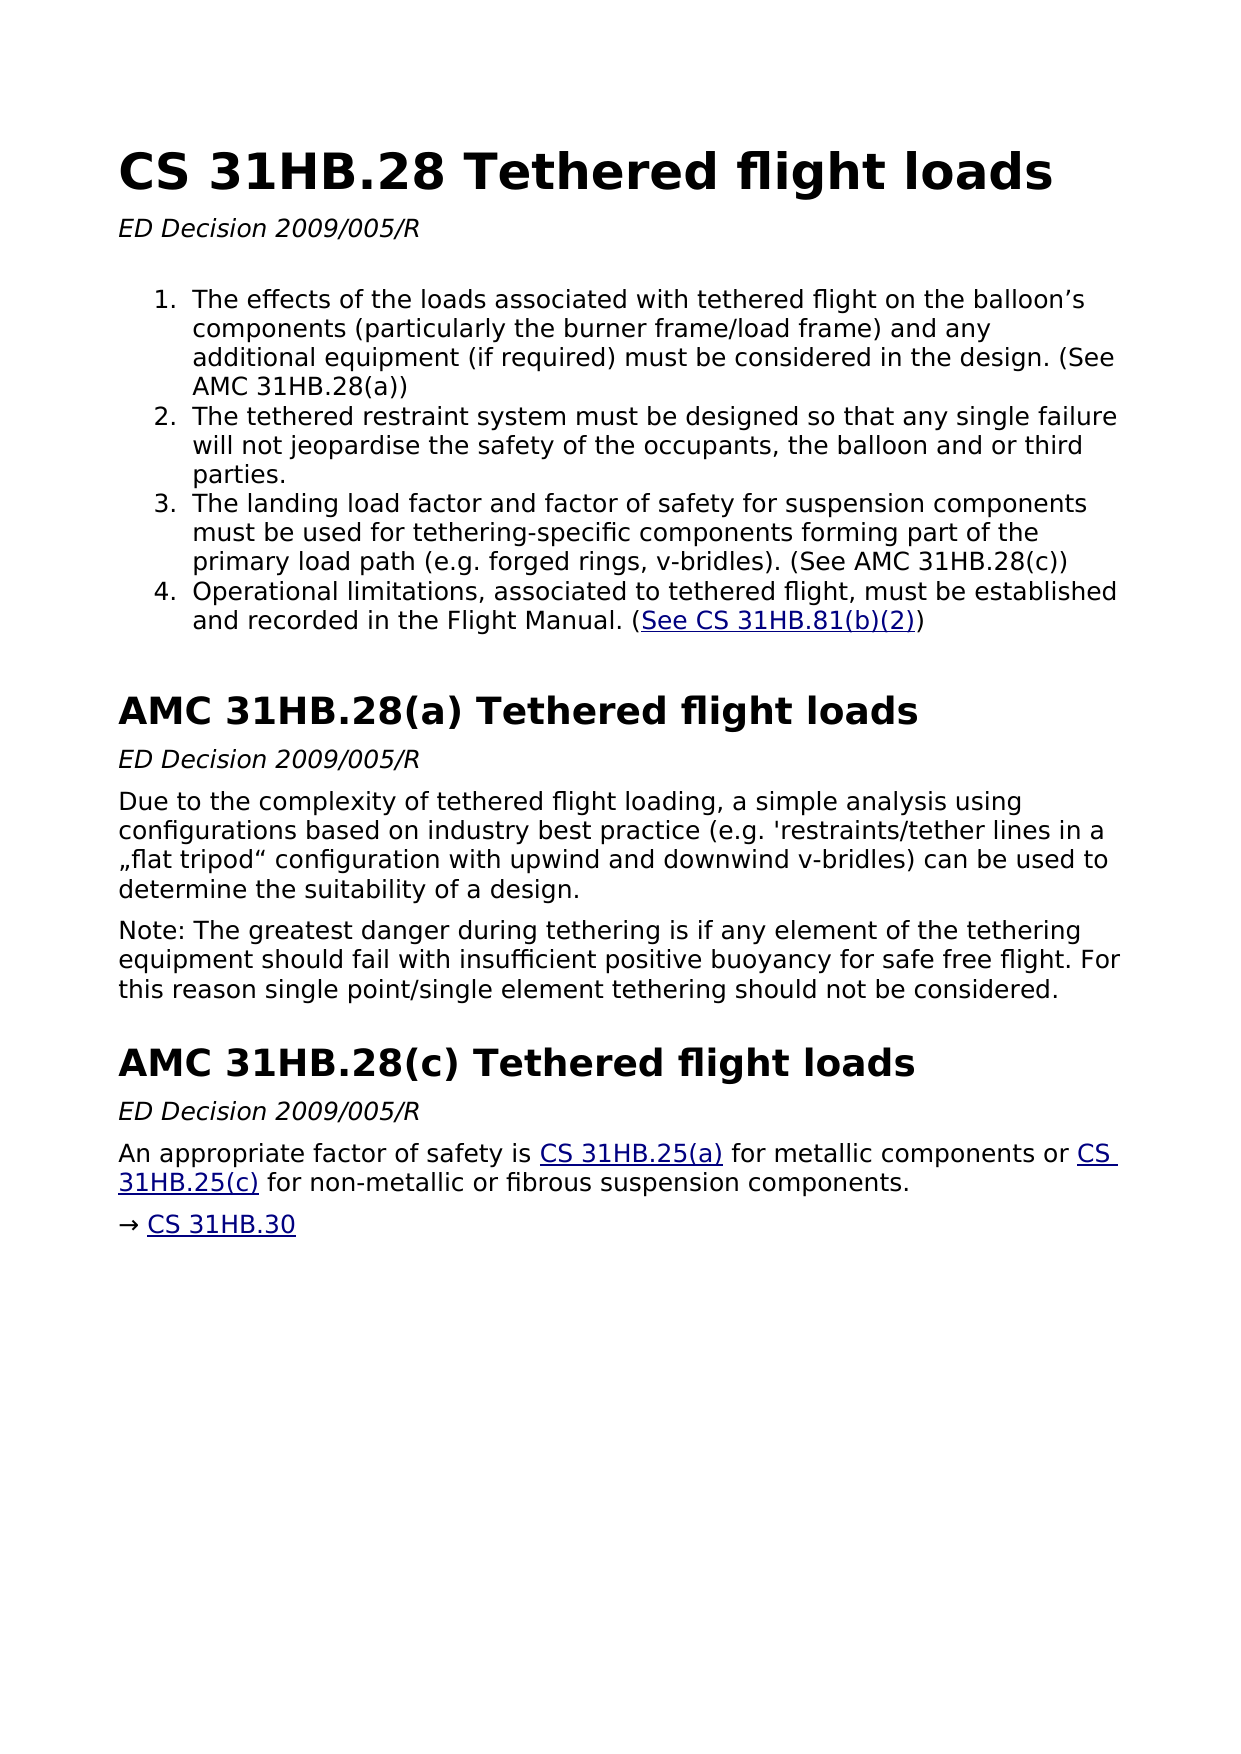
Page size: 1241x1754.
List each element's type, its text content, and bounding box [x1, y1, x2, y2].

list The tethered restraint system must be designed so that any single failure will not jeopardise the safety of the occupants, the balloon and or third parties. [177, 402, 1122, 489]
text → CS 31HB.30 [118, 1210, 1122, 1239]
text An appropriate factor of safety is CS 31HB.25(a) for metallic components or CS 31HB.25(c) for non-metallic or fibrous suspension components. [118, 1139, 1122, 1198]
subtitle AMC 31HB.28(a) Tethered flight loads [118, 689, 1122, 733]
text ED Decision 2009/005/R [118, 746, 1122, 775]
text ED Decision 2009/005/R [118, 1098, 1122, 1127]
list The effects of the loads associated with tethered flight on the balloon’s components (particularly the burner frame/load frame) and any additional equipment (if required) must be considered in the design. (See AMC 31HB.28(a)) [177, 285, 1122, 402]
list The landing load factor and factor of safety for suspension components must be used for tethering-specific components forming part of the primary load path (e.g. forged rings, v-bridles). (See AMC 31HB.28(c)) [177, 489, 1122, 577]
text ED Decision 2009/005/R [118, 214, 1122, 243]
subtitle AMC 31HB.28(c) Tethered flight loads [118, 1041, 1122, 1085]
text Note: The greatest danger during tethering is if any element of the tethering equipment should fail with insufficient positive buoyancy for safe free flight. For this reason single point/single element tethering should not be considered. [118, 916, 1122, 1004]
list Operational limitations, associated to tethered flight, must be established and recorded in the Flight Manual. (See CS 31HB.81(b)(2)) [177, 577, 1122, 635]
text Due to the complexity of tethered flight loading, a simple analysis using configurations based on industry best practice (e.g. 'restraints/tether lines in a „flat tripod“ configuration with upwind and downwind v-bridles) can be used to determine the suitability of a design. [118, 787, 1122, 904]
subtitle CS 31HB.28 Tethered flight loads [118, 143, 1122, 201]
